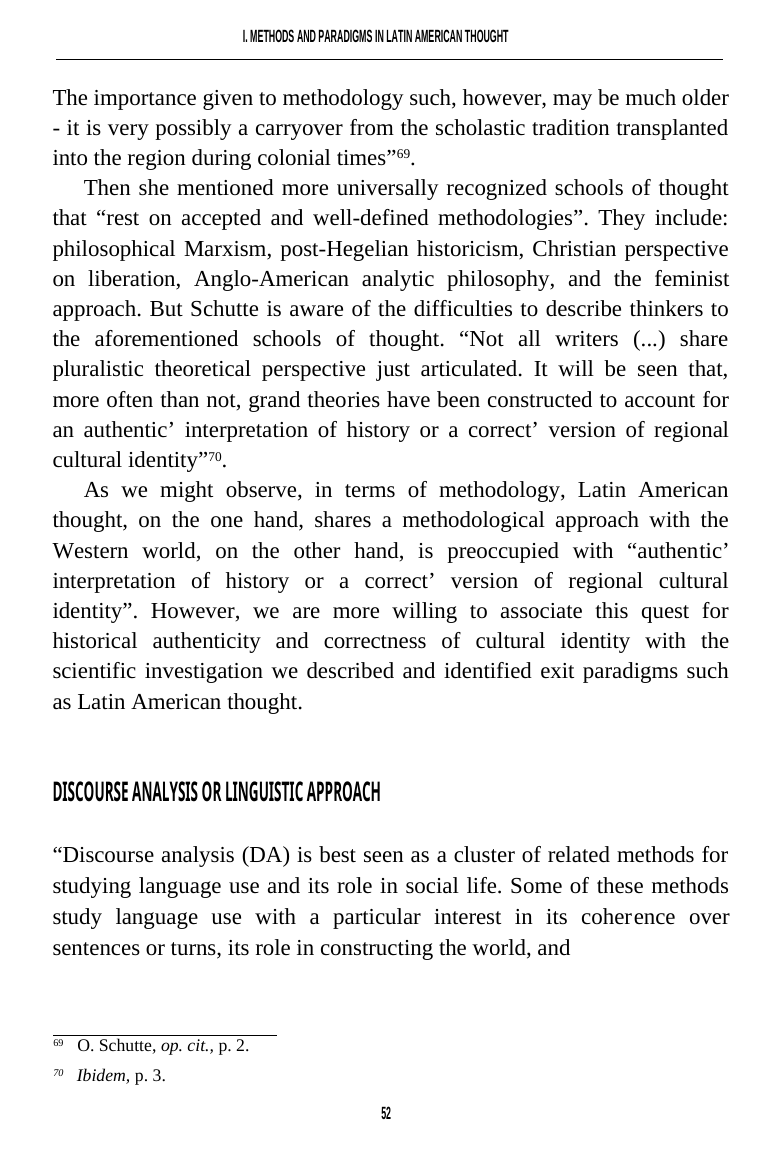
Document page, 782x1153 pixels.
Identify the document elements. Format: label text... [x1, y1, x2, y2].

text The importance given to methodology such, however, may be much older - it is very possibly a carryover from the scholastic tradition transplanted into the region during colonial times”69. [52, 84, 730, 170]
text “Discourse analysis (DA) is best seen as a cluster of related methods for studying language use and its role in social life. Some of these methods study language use with a particular interest in its coher­ence over sentences or turns, its role in constructing the world, and [52, 841, 730, 960]
text As we might observe, in terms of methodology, Latin American thought, on the one hand, shares a methodological approach with the Western world, on the other hand, is preoccupied with “authen­tic’ interpretation of history or a correct’ version of regional cultural identity”. However, we are more willing to associate this quest for historical authenticity and correctness of cultural identity with the scientific investigation we described and identified exit paradigms such as Latin American thought. [52, 476, 730, 714]
text I. METHODS AND PARADIGMS IN LATIN AMERICAN THOUGHT [243, 26, 540, 46]
text 69 O. Schutte, op. cit., p. 2. [53, 1036, 277, 1055]
text DISCOURSE ANALYSIS OR LINGUISTIC APPROACH [52, 776, 730, 808]
text 52 [381, 1103, 399, 1123]
text Then she mentioned more universally recognized schools of thought that “rest on accepted and well-defined methodologies”. They include: philosophical Marxism, post-Hegelian historicism, Christian perspective on liberation, Anglo-American analytic phi­losophy, and the feminist approach. But Schutte is aware of the difficulties to describe thinkers to the aforementioned schools of thought. “Not all writers (...) share pluralistic theoretical perspective just articulated. It will be seen that, more often than not, grand theo­ries have been constructed to account for an authentic’ interpreta­tion of history or a correct’ version of regional cultural identity”70. [52, 174, 730, 472]
text 70 Ibidem, p. 3. [53, 1065, 277, 1085]
